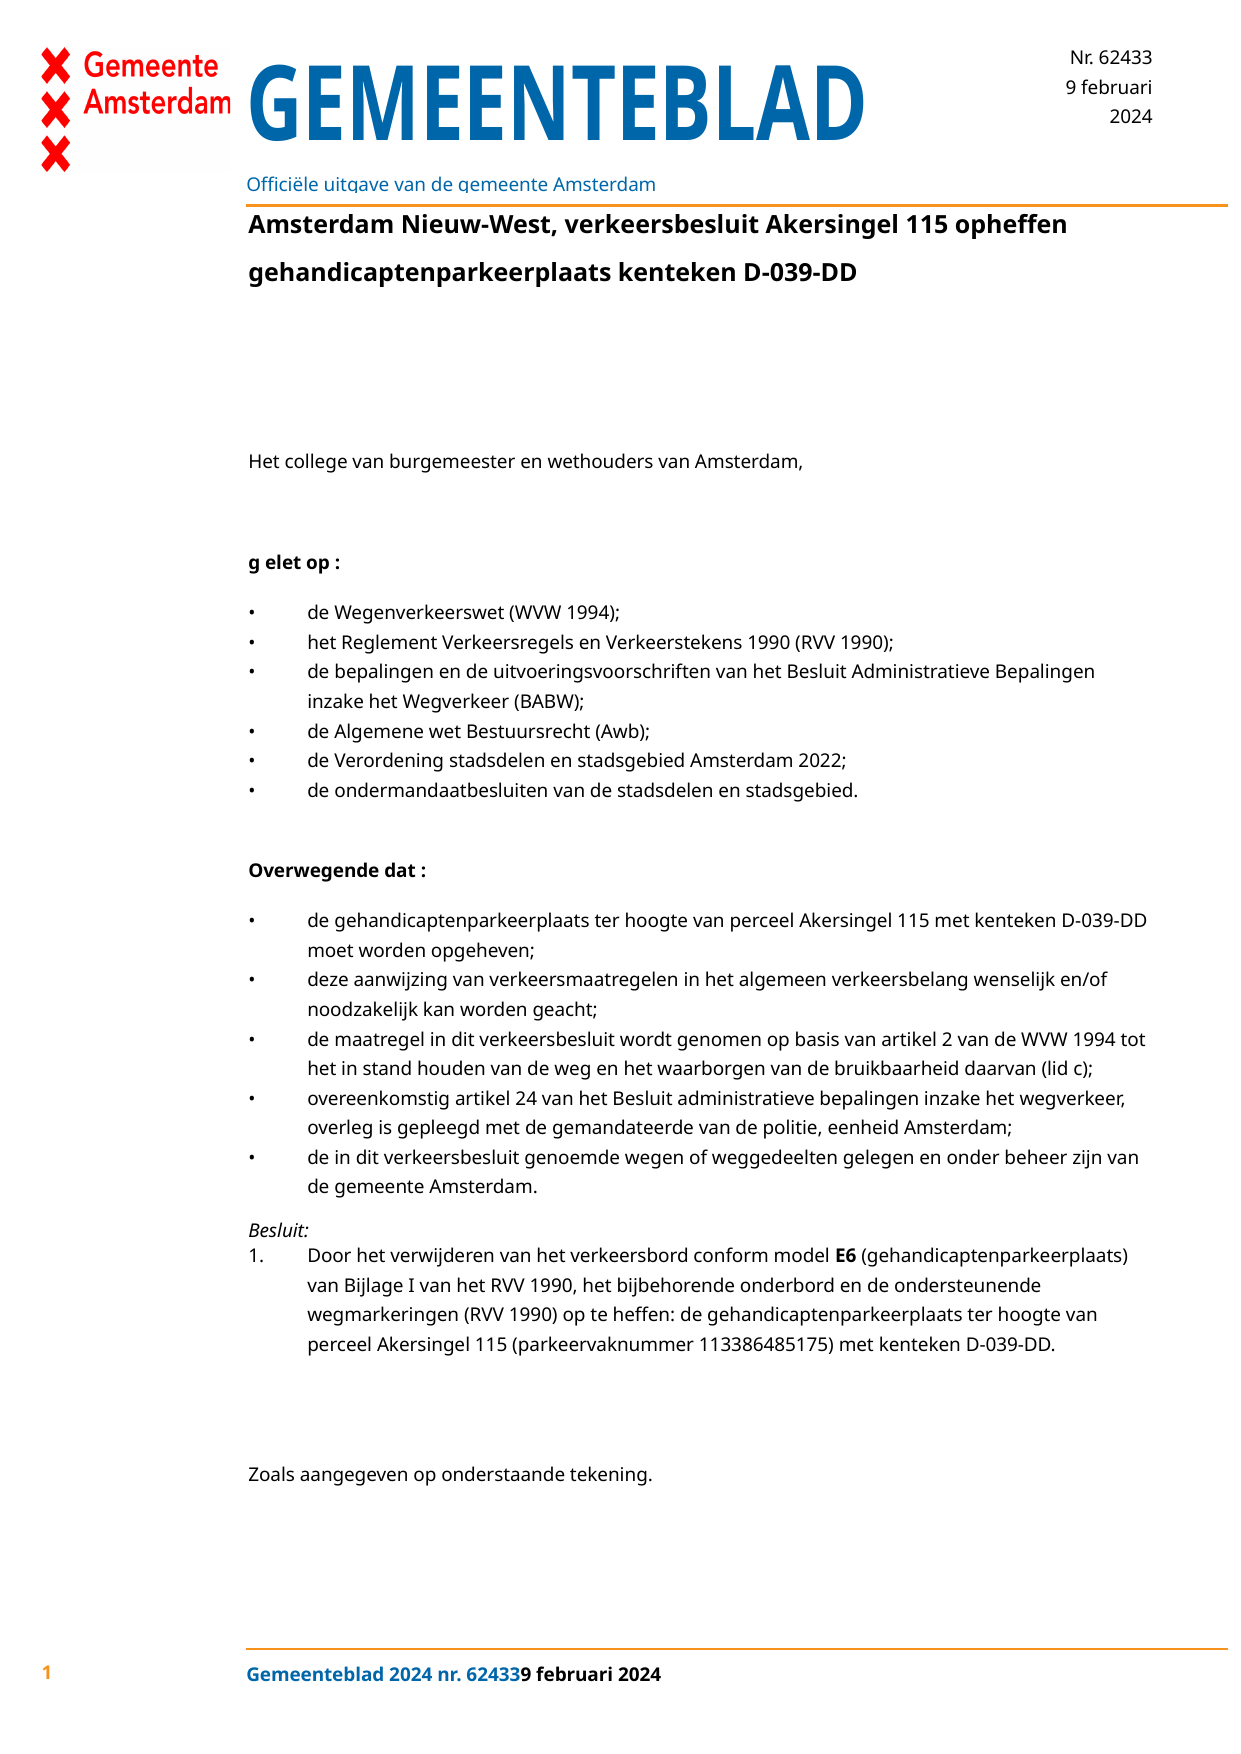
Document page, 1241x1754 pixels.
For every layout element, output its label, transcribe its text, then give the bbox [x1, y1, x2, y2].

list de maatregel in dit verkeersbesluit wordt genomen op basis van artikel 2 van de WVW 1994 tot het in stand houden van de weg en het waarborgen van de bruikbaarheid daarvan (lid c); [248, 1026, 1152, 1081]
list de Algemene wet Bestuursrecht (Awb); [248, 718, 1152, 743]
picture [41, 47, 231, 172]
text Overwegende dat : [248, 857, 1152, 883]
text Amsterdam Nieuw-West, verkeersbesluit Akersingel 115 opheffen gehandicaptenparkeerplaats kenteken D-039-DD [248, 207, 1152, 288]
text Het college van burgemeester en wethouders van Amsterdam, [248, 448, 1152, 474]
text Besluit: [248, 1217, 1152, 1242]
list overeenkomstig artikel 24 van het Besluit administratieve bepalingen inzake het wegverkeer, overleg is gepleegd met de gemandateerde van de politie, eenheid Amsterdam; [248, 1085, 1152, 1140]
list de gehandicaptenparkeerplaats ter hoogte van perceel Akersingel 115 met kenteken D-039-DD moet worden opgeheven; [248, 907, 1152, 963]
text Zoals aangegeven op onderstaande tekening. [248, 1462, 1152, 1487]
list de ondermandaatbesluiten van de stadsdelen en stadsgebied. [248, 777, 1152, 803]
text g elet op : [248, 549, 1152, 575]
list de in dit verkeersbesluit genoemde wegen of weggedeelten gelegen en onder beheer zijn van de gemeente Amsterdam. [248, 1144, 1152, 1199]
list de Wegenverkeerswet (WVW 1994); [248, 599, 1152, 625]
list de bepalingen en de uitvoeringsvoorschriften van het Besluit Administratieve Bepalingen inzake het Wegverkeer (BABW); [248, 659, 1152, 714]
list deze aanwijzing van verkeersmaatregelen in het algemeen verkeersbelang wenselijk en/of noodzakelijk kan worden geacht; [248, 967, 1152, 1022]
list Door het verwijderen van het verkeersbord conform model E6 (gehandicaptenparkeerplaats) van Bijlage I van het RVV 1990, het bijbehorende onderbord en de ondersteunende wegmarkeringen (RVV 1990) op te heffen: de gehandicaptenparkeerplaats ter hoogte van perceel Akersingel 115 (parkeervaknummer 113386485175) met kenteken D-039-DD. [248, 1242, 1152, 1357]
list het Reglement Verkeersregels en Verkeerstekens 1990 (RVV 1990); [248, 629, 1152, 655]
list de Verordening stadsdelen en stadsgebied Amsterdam 2022; [248, 747, 1152, 773]
